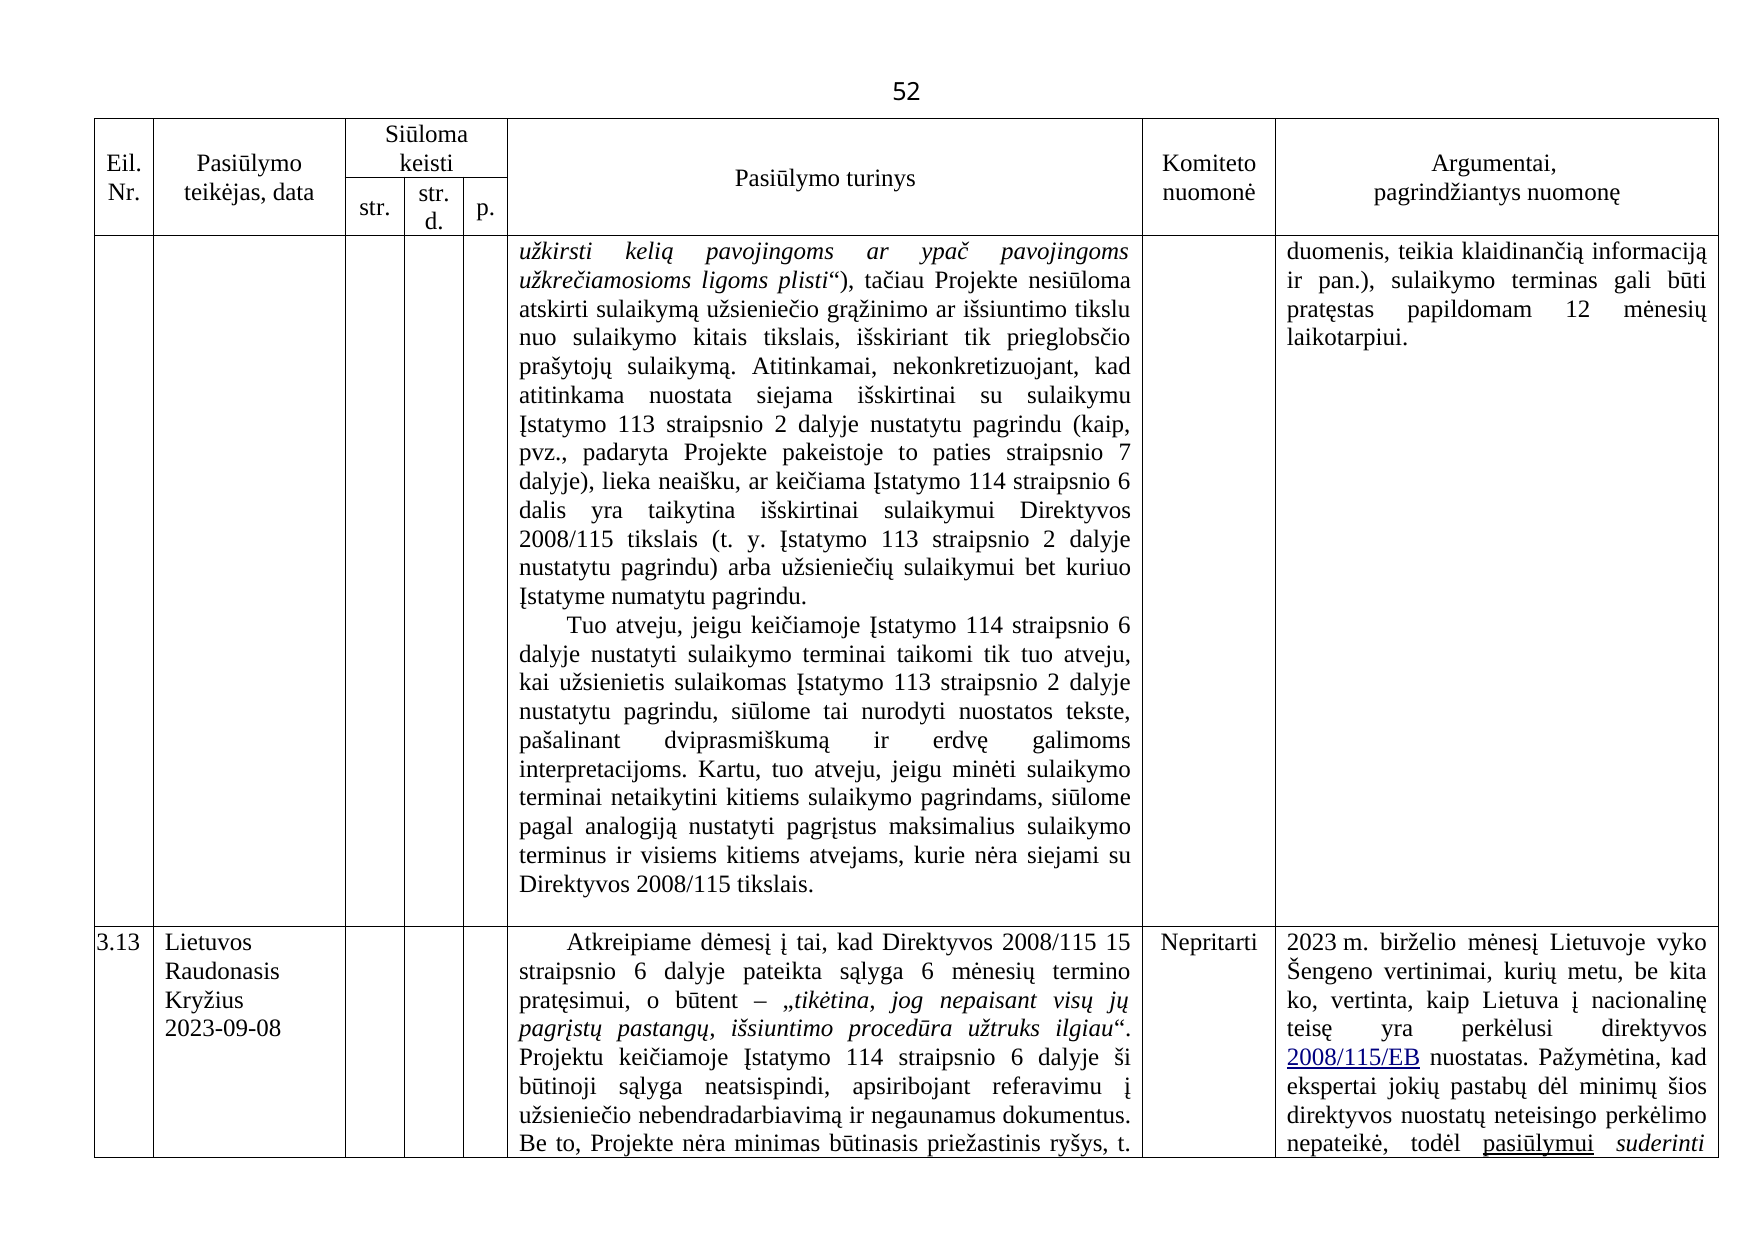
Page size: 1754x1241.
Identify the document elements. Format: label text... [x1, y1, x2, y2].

table_header Argumentai, pagrindžiantys nuomonę [1276, 119, 1718, 235]
table_cell [464, 236, 507, 926]
table_cell Lietuvos Raudonasis Kryžius 2023-09-08 [154, 927, 345, 1157]
table_cell 3.13 [95, 927, 153, 1157]
table_header Eil. Nr. [95, 119, 153, 235]
table_cell [405, 927, 463, 1157]
table_cell užkirsti kelią pavojingoms ar ypač pavojingoms užkrečiamosioms ligoms plisti“), tačiau Projekte nesiūloma atskirti sulaikymą užsieniečio grąžinimo ar išsiuntimo tikslu nuo sulaikymo kitais tikslais, išskiriant tik prieglobsčio prašytojų sulaikymą. Atitinkamai, nekonkretizuojant, kad atitinkama nuostata siejama išskirtinai su sulaikymu Įstatymo 113 straipsnio 2 dalyje nustatytu pagrindu (kaip, pvz., padaryta Projekte pakeistoje to paties straipsnio 7 dalyje), lieka neaišku, ar keičiama Įstatymo 114 straipsnio 6 dalis yra taikytina išskirtinai sulaikymui Direktyvos 2008/115 tikslais (t. y. Įstatymo 113 straipsnio 2 dalyje nustatytu pagrindu) arba užsieniečių sulaikymui bet kuriuo Įstatyme numatytu pagrindu. Tuo atveju, jeigu keičiamoje Įstatymo 114 straipsnio 6 dalyje nustatyti sulaikymo terminai taikomi tik tuo atveju, kai užsienietis sulaikomas Įstatymo 113 straipsnio 2 dalyje nustatytu pagrindu, siūlome tai nurodyti nuostatos tekste, pašalinant dviprasmiškumą ir erdvę galimoms interpretacijoms. Kartu, tuo atveju, jeigu minėti sulaikymo terminai netaikytini kitiems sulaikymo pagrindams, siūlome pagal analogiją nustatyti pagrįstus maksimalius sulaikymo terminus ir visiems kitiems atvejams, kurie nėra siejami su Direktyvos 2008/115 tikslais. [508, 236, 1142, 926]
table_cell p. [464, 178, 507, 235]
table_header Komiteto nuomonė [1143, 119, 1275, 235]
table_cell Atkreipiame dėmesį į tai, kad Direktyvos 2008/115 15 straipsnio 6 dalyje pateikta sąlyga 6 mėnesių termino pratęsimui, o būtent – „tikėtina, jog nepaisant visų jų pagrįstų pastangų, išsiuntimo procedūra užtruks ilgiau“. Projektu keičiamoje Įstatymo 114 straipsnio 6 dalyje ši būtinoji sąlyga neatsispindi, apsiribojant referavimu į užsieniečio nebendradarbiavimą ir negaunamus dokumentus. Be to, Projekte nėra minimas būtinasis priežastinis ryšys, t. [508, 927, 1142, 1157]
table_cell [346, 236, 404, 926]
table_cell [346, 927, 404, 1157]
table_header Siūloma keisti [346, 119, 507, 177]
table_cell str. d. [405, 178, 463, 235]
table_cell duomenis, teikia klaidinančią informaciją ir pan.), sulaikymo terminas gali būti pratęstas papildomam 12 mėnesių laikotarpiui. [1276, 236, 1718, 926]
table_cell Nepritarti [1143, 927, 1275, 1157]
table_cell 2023 m. birželio mėnesį Lietuvoje vyko Šengeno vertinimai, kurių metu, be kita ko, vertinta, kaip Lietuva į nacionalinę teisę yra perkėlusi direktyvos 2008/115/EB nuostatas. Pažymėtina, kad ekspertai jokių pastabų dėl minimų šios direktyvos nuostatų neteisingo perkėlimo nepateikė, todėl pasiūlymui suderinti [1276, 927, 1718, 1157]
table_cell [95, 236, 153, 926]
table_header Pasiūlymo teikėjas, data [154, 119, 345, 235]
table_cell [1143, 236, 1275, 926]
table_cell [154, 236, 345, 926]
table_header Pasiūlymo turinys [508, 119, 1142, 235]
table_cell str. [346, 178, 404, 235]
table_cell [405, 236, 463, 926]
table_cell [464, 927, 507, 1157]
